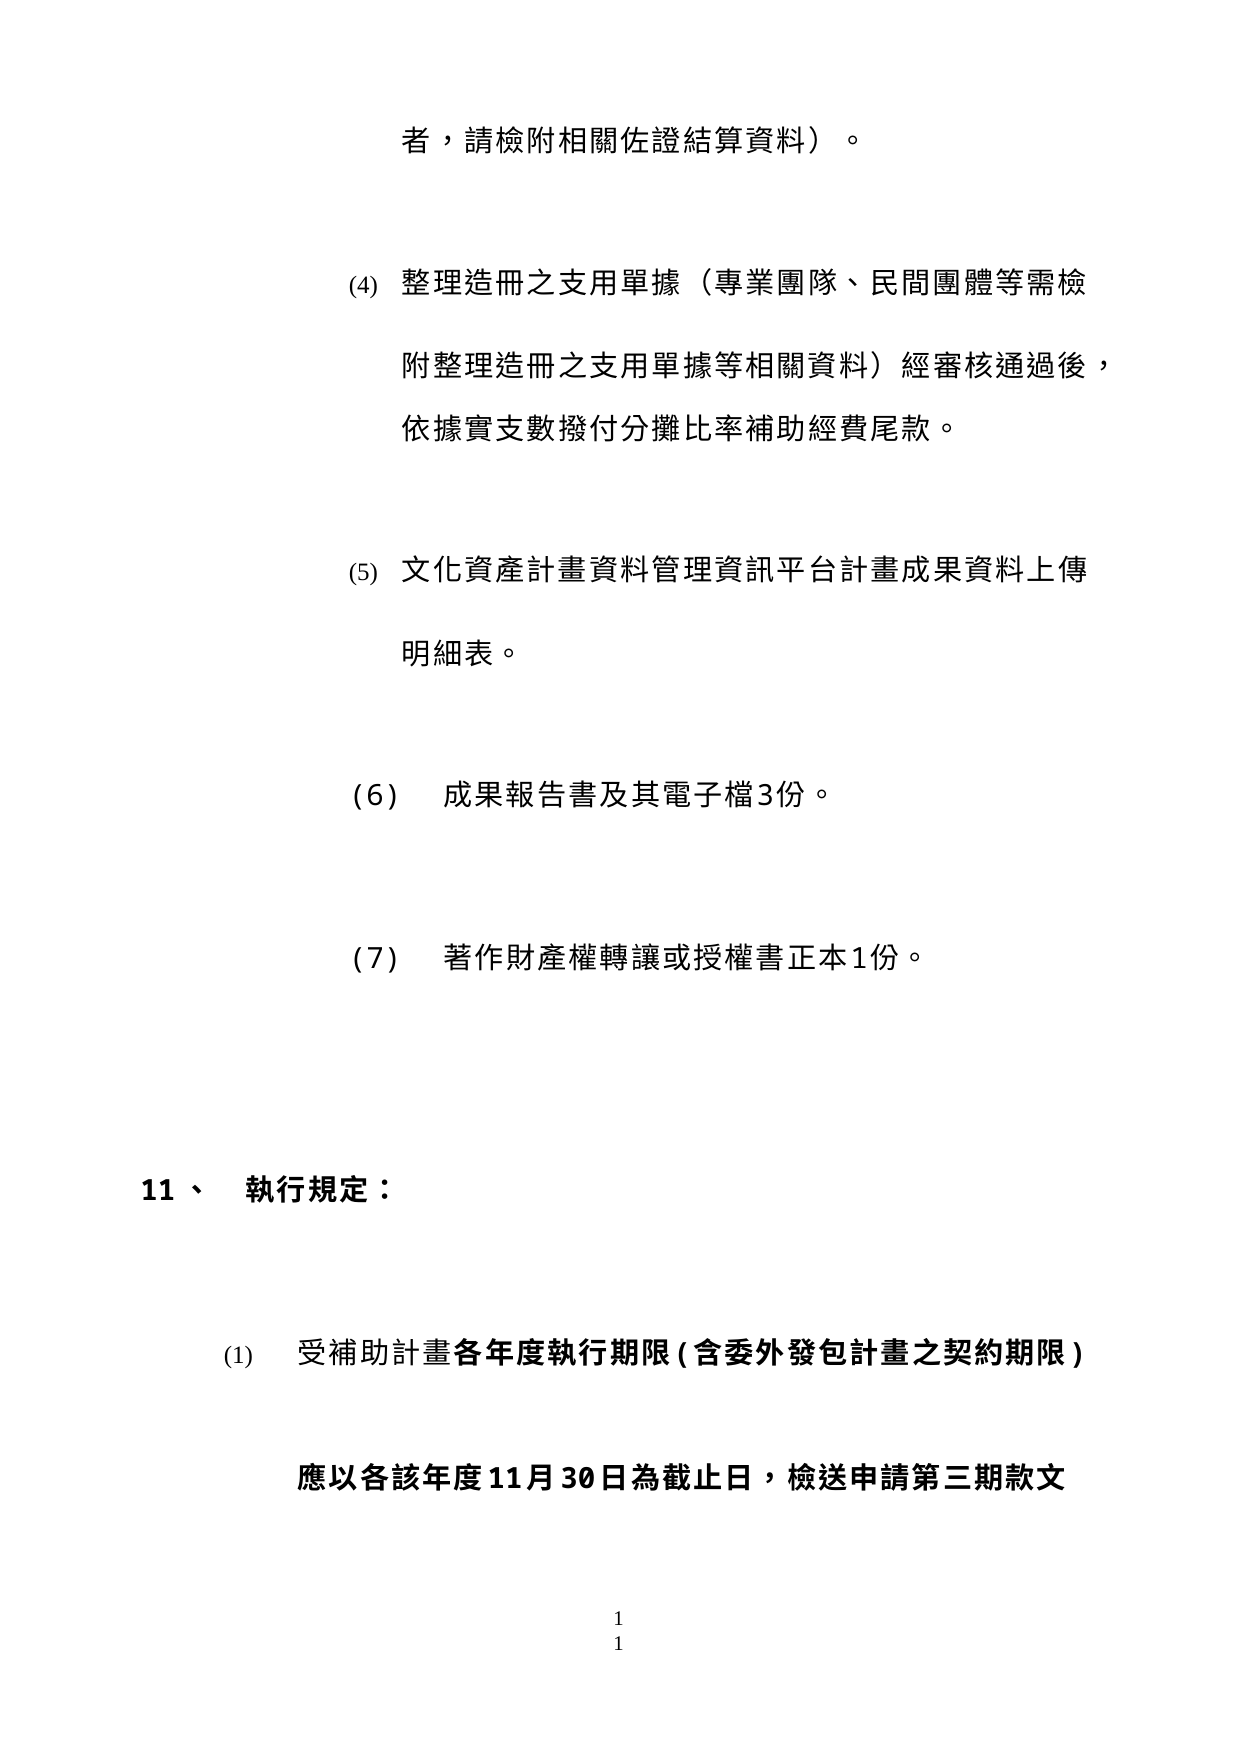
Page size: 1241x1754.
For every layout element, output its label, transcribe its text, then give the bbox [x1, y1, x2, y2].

list 者，請檢附相關佐證結算資料）。 [346, 97, 1088, 160]
list 受補助計畫各年度執行期限(含委外發包計畫之契約期限)應以各該年度11月30日為截止日，檢送申請第三期款文件期限不得晚於該年度12月8日，以利計畫經費核銷結案，惟本局保留調整各項日期之權利並另行通知，補助單位須配合辦理。 [214, 1267, 1088, 1517]
list 執行規定： [0, 1105, 1088, 1230]
list 成果報告書及其電子檔3份。 [346, 710, 1088, 835]
list 著作財產權轉讓或授權書正本1份。 [346, 872, 1088, 997]
list 文化資產計畫資料管理資訊平台計畫成果資料上傳明細表。 [346, 485, 1088, 672]
list 整理造冊之支用單據（專業團隊、民間團體等需檢附整理造冊之支用單據等相關資料）經審核通過後，依據實支數撥付分攤比率補助經費尾款。 [346, 197, 1088, 447]
